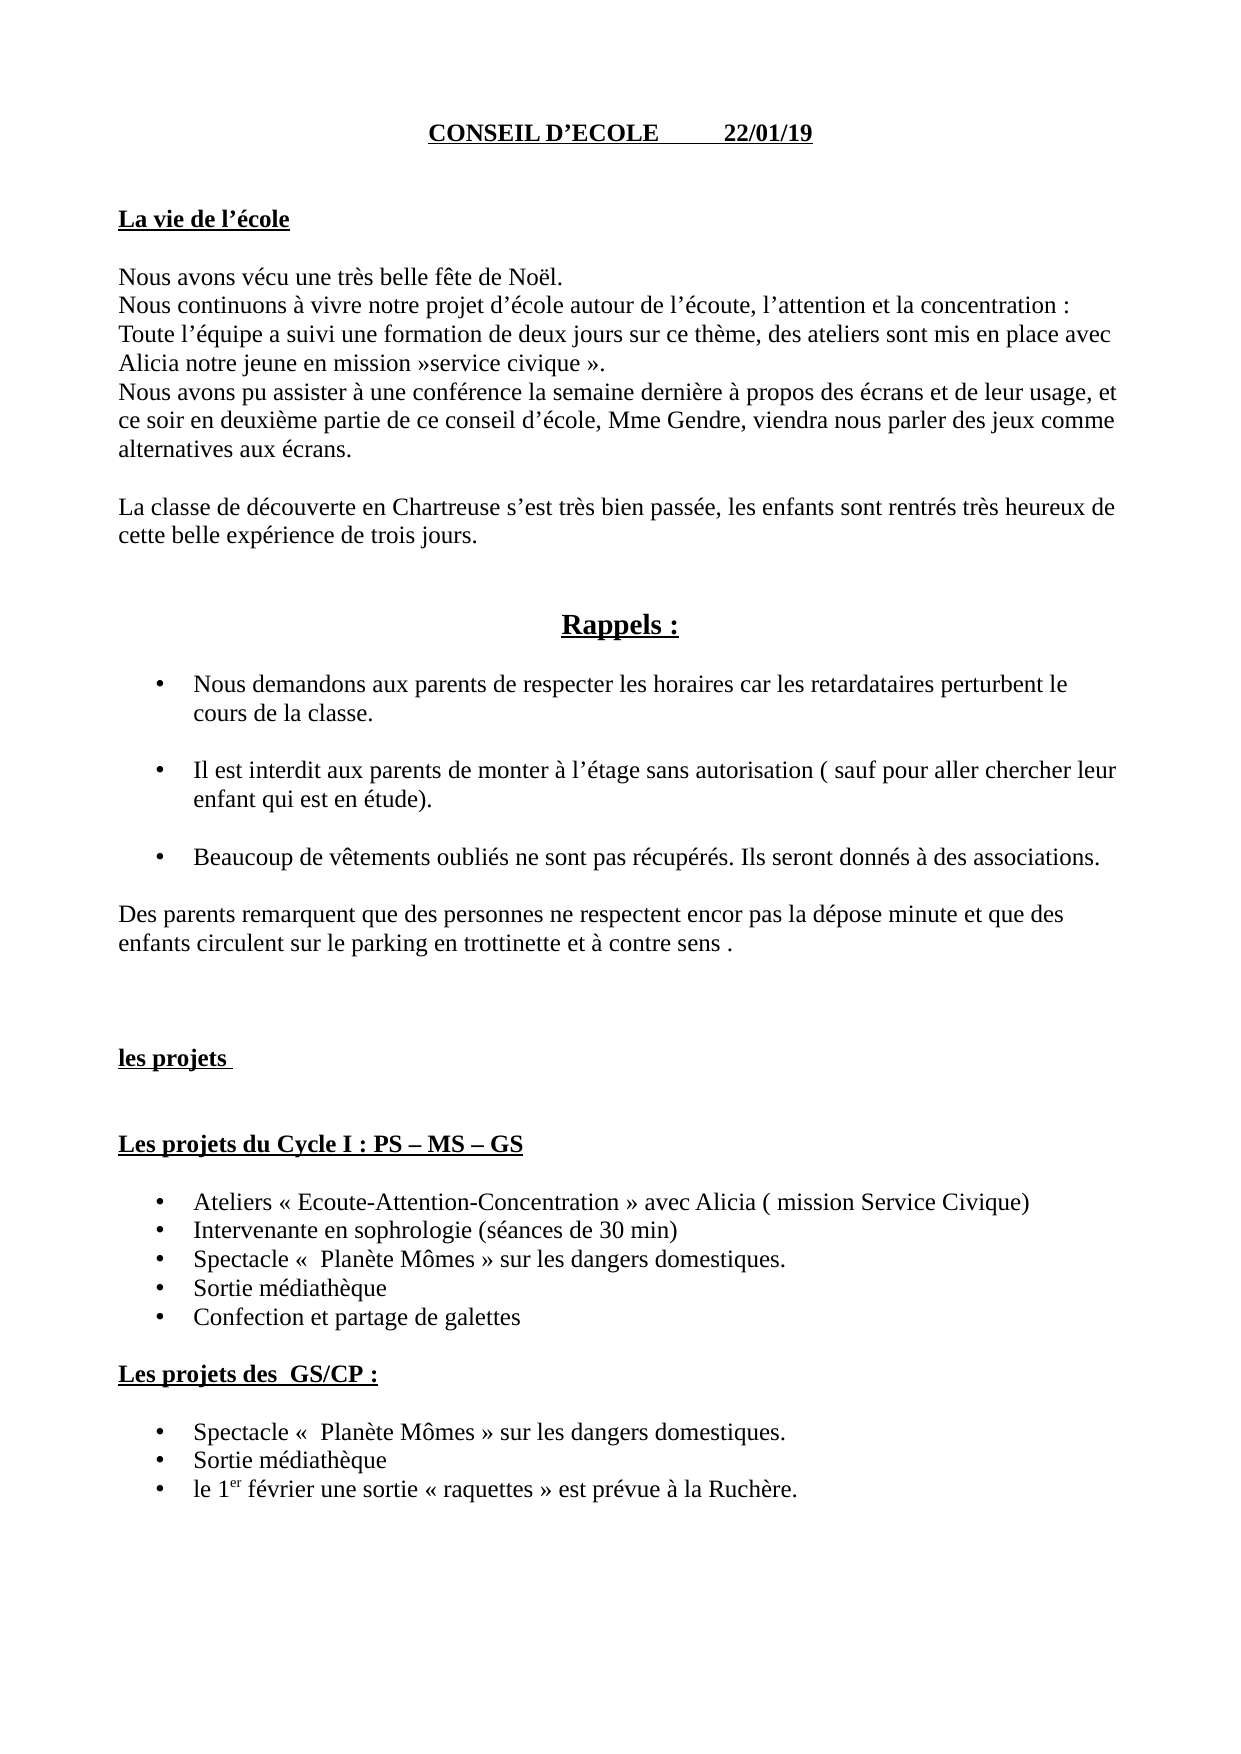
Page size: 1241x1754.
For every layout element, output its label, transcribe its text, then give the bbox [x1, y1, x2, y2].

text Les projets du Cycle I : PS – MS – GS [118, 1129, 1122, 1158]
text Les projets des GS/CP : [118, 1359, 1122, 1388]
text La vie de l’école [118, 204, 1122, 233]
text CONSEIL D’ECOLE 22/01/19 [118, 118, 1122, 147]
list Beaucoup de vêtements oubliés ne sont pas récupérés. Ils seront donnés à des associations. [156, 842, 1122, 870]
list Il est interdit aux parents de monter à l’étage sans autorisation ( sauf pour aller chercher leur enfant qui est en étude). [156, 755, 1122, 813]
list Spectacle « Planète Mômes » sur les dangers domestiques. [156, 1244, 1122, 1273]
list Intervenante en sophrologie (séances de 30 min) [156, 1215, 1122, 1244]
text Des parents remarquent que des personnes ne respectent encor pas la dépose minute et que des enfants circulent sur le parking en trottinette et à contre sens . [118, 899, 1122, 957]
list Confection et partage de galettes [156, 1302, 1122, 1330]
text La classe de découverte en Chartreuse s’est très bien passée, les enfants sont rentrés très heureux de cette belle expérience de trois jours. [118, 492, 1122, 549]
list le 1er février une sortie « raquettes » est prévue à la Ruchère. [156, 1474, 1122, 1503]
text Toute l’équipe a suivi une formation de deux jours sur ce thème, des ateliers sont mis en place avec Alicia notre jeune en mission »service civique ». [118, 319, 1122, 377]
text Nous avons pu assister à une conférence la semaine dernière à propos des écrans et de leur usage, et ce soir en deuxième partie de ce conseil d’école, Mme Gendre, viendra nous parler des jeux comme alternatives aux écrans. [118, 377, 1122, 463]
list Ateliers « Ecoute-Attention-Concentration » avec Alicia ( mission Service Civique) [156, 1187, 1122, 1215]
text Nous avons vécu une très belle fête de Noël. [118, 262, 1122, 291]
text les projets [118, 1043, 1122, 1072]
text Rappels : [118, 607, 1122, 640]
list Sortie médiathèque [156, 1273, 1122, 1302]
list Spectacle « Planète Mômes » sur les dangers domestiques. [156, 1417, 1122, 1445]
text Nous continuons à vivre notre projet d’école autour de l’écoute, l’attention et la concentration : [118, 291, 1122, 319]
list Nous demandons aux parents de respecter les horaires car les retardataires perturbent le cours de la classe. [156, 669, 1122, 727]
list Sortie médiathèque [156, 1445, 1122, 1474]
